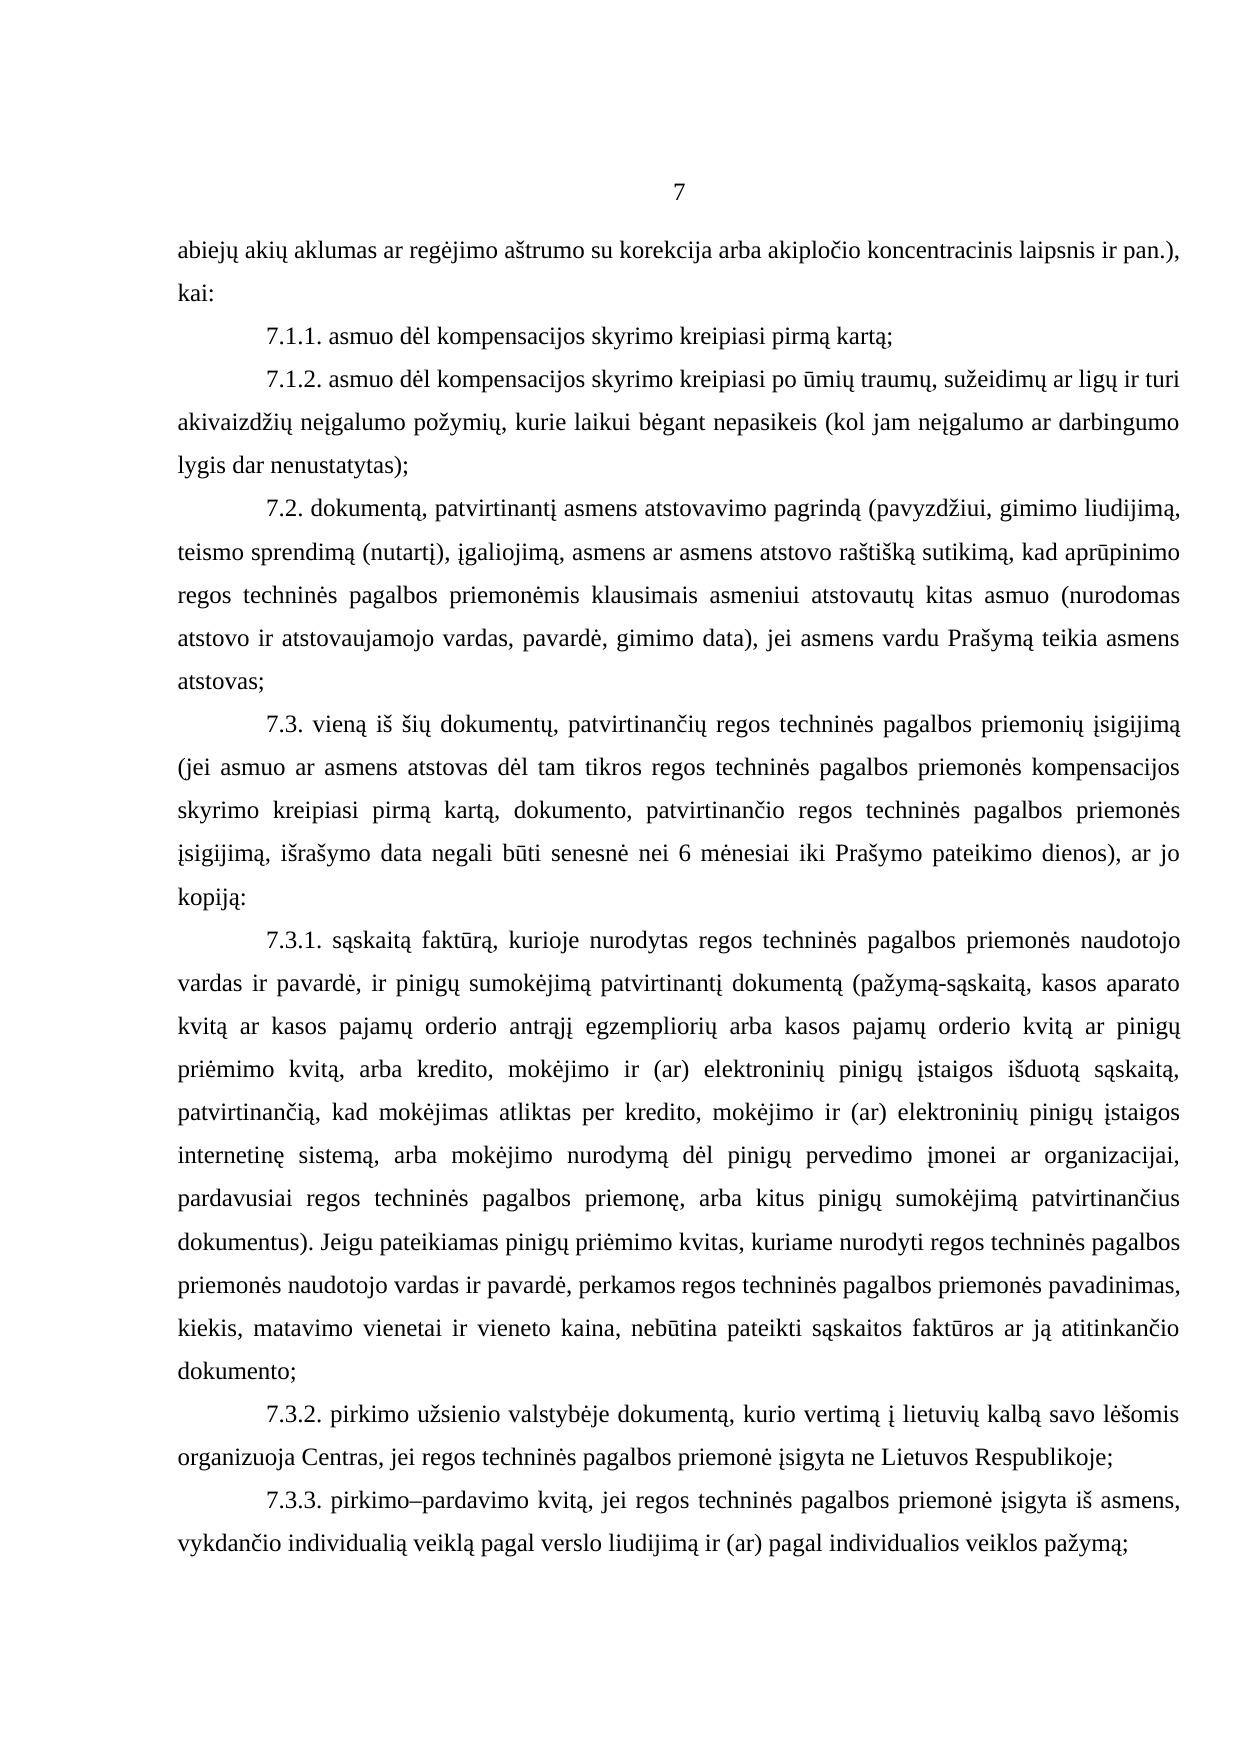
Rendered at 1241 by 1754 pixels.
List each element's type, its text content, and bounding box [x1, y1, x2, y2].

text 7.3.2. pirkimo užsienio valstybėje dokumentą, kurio vertimą į lietuvių kalbą savo lėšomis organizuoja Centras, jei regos techninės pagalbos priemonė įsigyta ne Lietuvos Respublikoje; [177, 1399, 1181, 1471]
text 7.3.1. sąskaitą faktūrą, kurioje nurodytas regos techninės pagalbos priemonės naudotojo vardas ir pavardė, ir pinigų sumokėjimą patvirtinantį dokumentą (pažymą-sąskaitą, kasos aparato kvitą ar kasos pajamų orderio antrąjį egzempliorių arba kasos pajamų orderio kvitą ar pinigų priėmimo kvitą, arba kredito, mokėjimo ir (ar) elektroninių pinigų įstaigos išduotą sąskaitą, patvirtinančią, kad mokėjimas atliktas per kredito, mokėjimo ir (ar) elektroninių pinigų įstaigos internetinę sistemą, arba mokėjimo nurodymą dėl pinigų pervedimo įmonei ar organizacijai, pardavusiai regos techninės pagalbos priemonę, arba kitus pinigų sumokėjimą patvirtinančius dokumentus). Jeigu pateikiamas pinigų priėmimo kvitas, kuriame nurodyti regos techninės pagalbos priemonės naudotojo vardas ir pavardė, perkamos regos techninės pagalbos priemonės pavadinimas, kiekis, matavimo vienetai ir vieneto kaina, nebūtina pateikti sąskaitos faktūros ar ją atitinkančio dokumento; [177, 925, 1181, 1385]
text 7.1.1. asmuo dėl kompensacijos skyrimo kreipiasi pirmą kartą; [177, 321, 1181, 350]
text 7.3. vieną iš šių dokumentų, patvirtinančių regos techninės pagalbos priemonių įsigijimą (jei asmuo ar asmens atstovas dėl tam tikros regos techninės pagalbos priemonės kompensacijos skyrimo kreipiasi pirmą kartą, dokumento, patvirtinančio regos techninės pagalbos priemonės įsigijimą, išrašymo data negali būti senesnė nei 6 mėnesiai iki Prašymo pateikimo dienos), ar jo kopiją: [177, 709, 1181, 910]
text 7.3.3. pirkimo–pardavimo kvitą, jei regos techninės pagalbos priemonė įsigyta iš asmens, vykdančio individualią veiklą pagal verslo liudijimą ir (ar) pagal individualios veiklos pažymą; [177, 1485, 1181, 1557]
text 7.2. dokumentą, patvirtinantį asmens atstovavimo pagrindą (pavyzdžiui, gimimo liudijimą, teismo sprendimą (nutartį), įgaliojimą, asmens ar asmens atstovo raštišką sutikimą, kad aprūpinimo regos techninės pagalbos priemonėmis klausimais asmeniui atstovautų kitas asmuo (nurodomas atstovo ir atstovaujamojo vardas, pavardė, gimimo data), jei asmens vardu Prašymą teikia asmens atstovas; [177, 493, 1181, 695]
text 7.1.2. asmuo dėl kompensacijos skyrimo kreipiasi po ūmių traumų, sužeidimų ar ligų ir turi akivaizdžių neįgalumo požymių, kurie laikui bėgant nepasikeis (kol jam neįgalumo ar darbingumo lygis dar nenustatytas); [177, 364, 1181, 479]
text abiejų akių aklumas ar regėjimo aštrumo su korekcija arba akipločio koncentracinis laipsnis ir pan.), kai: [177, 235, 1181, 307]
